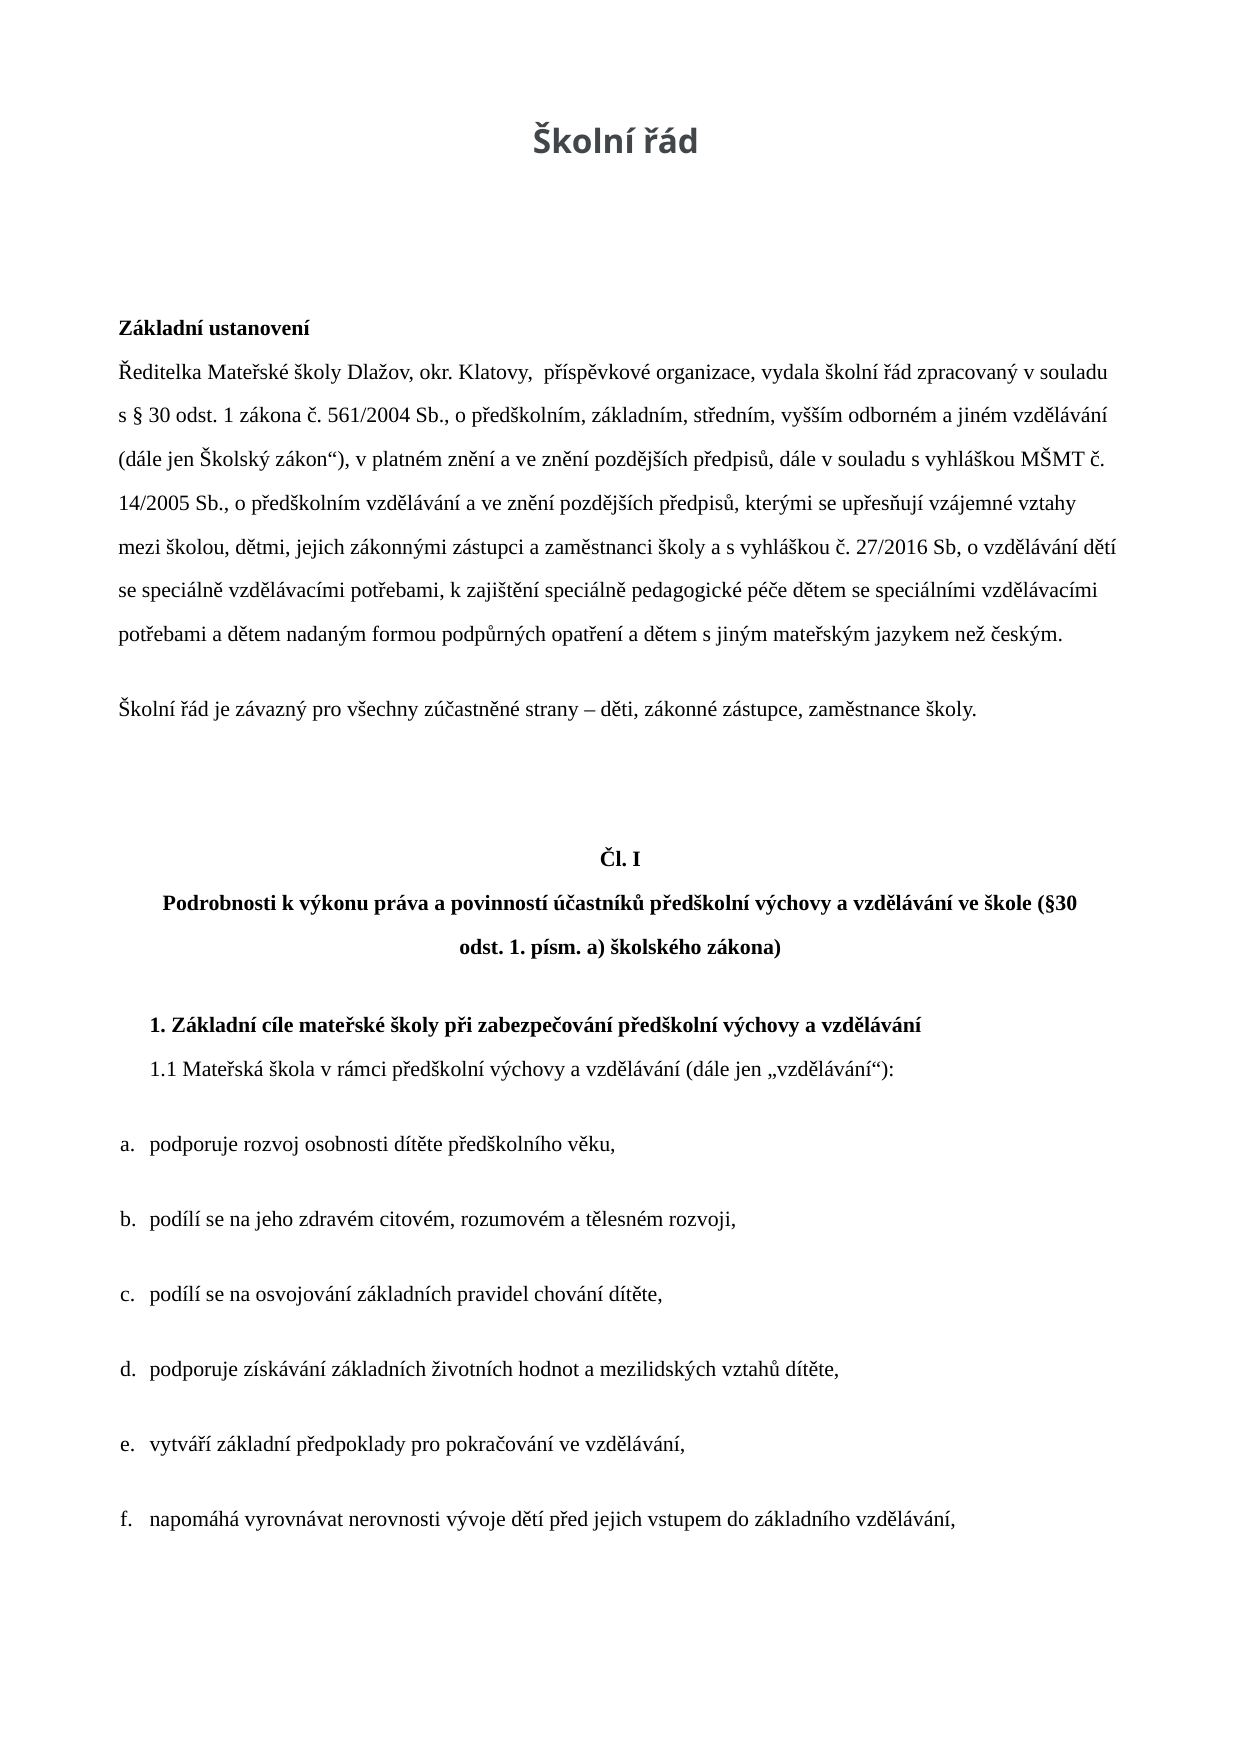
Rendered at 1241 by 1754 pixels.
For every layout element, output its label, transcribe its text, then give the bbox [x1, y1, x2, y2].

list podílí se na jeho zdravém citovém, rozumovém a tělesném rozvoji, [149, 1187, 1091, 1231]
list vytváří základní předpoklady pro pokračování ve vzdělávání, [149, 1412, 1091, 1456]
subtitle 1. Základní cíle mateřské školy při zabezpečování předškolní výchovy a vzdělávání [149, 959, 1091, 1037]
list podporuje rozvoj osobnosti dítěte předškolního věku, [149, 1112, 1091, 1156]
text Podrobnosti k výkonu práva a povinností účastníků předškolní výchovy a vzdělávání ve škole (§30 odst. 1. písm. a) školského zákona) [149, 871, 1091, 959]
text 1.1 Mateřská škola v rámci předškolní výchovy a vzdělávání (dále jen „vzdělávání“): [149, 1037, 1091, 1081]
list podporuje získávání základních životních hodnot a mezilidských vztahů dítěte, [149, 1337, 1091, 1381]
text Školní řád je závazný pro všechny zúčastněné strany – děti, zákonné zástupce, zaměstnance školy. [118, 678, 1122, 721]
text Čl. I [149, 828, 1091, 871]
text Školní řád [118, 118, 1122, 163]
list podílí se na osvojování základních pravidel chování dítěte, [149, 1262, 1091, 1306]
text Základní ustanovení [118, 296, 1122, 340]
list napomáhá vyrovnávat nerovnosti vývoje dětí před jejich vstupem do základního vzdělávání, [149, 1487, 1091, 1531]
text Ředitelka Mateřské školy Dlažov, okr. Klatovy, příspěvkové organizace, vydala školní řád zpracovaný v souladu s § 30 odst. 1 zákona č. 561/2004 Sb., o předškolním, základním, středním, vyšším odborném a jiném vzdělávání (dále jen Školský zákon“), v platném znění a ve znění pozdějších předpisů, dále v souladu s vyhláškou MŠMT č. 14/2005 Sb., o předškolním vzdělávání a ve znění pozdějších předpisů, kterými se upřesňují vzájemné vztahy mezi školou, dětmi, jejich zákonnými zástupci a zaměstnanci školy a s vyhláškou č. 27/2016 Sb, o vzdělávání dětí se speciálně vzdělávacími potřebami, k zajištění speciálně pedagogické péče dětem se speciálními vzdělávacími potřebami a dětem nadaným formou podpůrných opatření a dětem s jiným mateřským jazykem než českým. [118, 340, 1122, 646]
